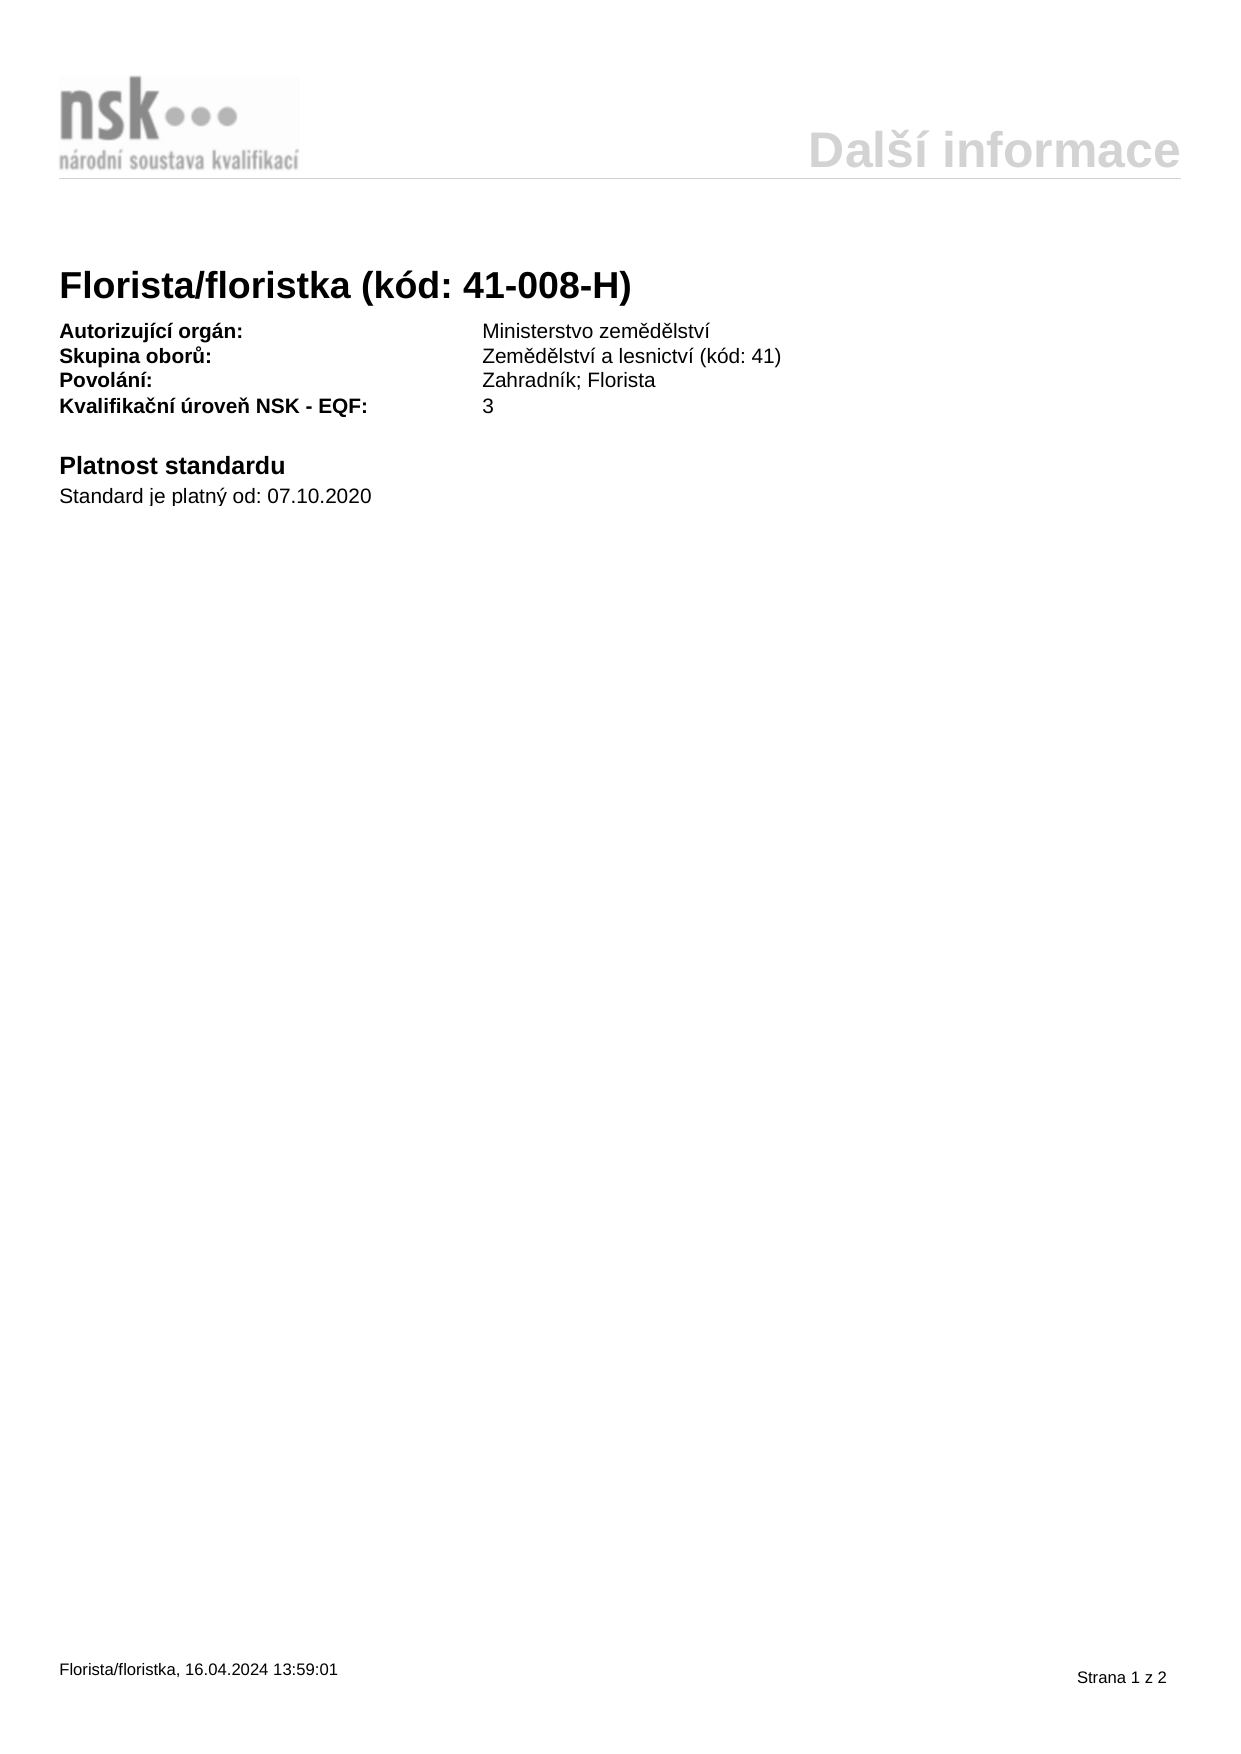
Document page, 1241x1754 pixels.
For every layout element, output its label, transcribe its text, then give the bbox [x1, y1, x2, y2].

table_cell [59, 806, 119, 1106]
table_cell [627, 196, 861, 224]
table_cell Autorizující orgán: [59, 319, 482, 343]
table_cell [1167, 806, 1181, 1106]
table_cell [861, 307, 1167, 319]
table_cell [482, 307, 619, 319]
table_cell [119, 418, 482, 447]
table_cell [119, 806, 482, 1106]
table_cell [619, 307, 627, 319]
table_cell [619, 172, 627, 178]
table_cell [861, 806, 1167, 1106]
table_cell [482, 806, 619, 1106]
table_cell Standard je platný od: 07.10.2020 [59, 484, 1181, 506]
table_cell [627, 506, 861, 806]
table_cell [619, 196, 627, 224]
table_cell [482, 1384, 619, 1659]
table_cell [861, 418, 1167, 447]
table_cell [1167, 307, 1181, 319]
table_cell [59, 506, 119, 806]
table_cell [627, 1384, 861, 1659]
table_cell [1167, 1106, 1181, 1383]
table_header Další informace [627, 59, 1181, 178]
table_cell Zahradník; Florista [482, 368, 1181, 393]
table_cell [1167, 1660, 1181, 1696]
table_cell [619, 506, 627, 806]
table_cell [59, 418, 119, 447]
picture [58, 59, 620, 172]
table_cell Platnost standardu [59, 448, 1181, 483]
table_cell [627, 1106, 861, 1383]
table_cell [861, 196, 1167, 224]
table_cell [482, 418, 619, 447]
table_cell [482, 172, 619, 178]
table_cell [1167, 196, 1181, 224]
table_cell [1167, 418, 1181, 447]
table_cell [119, 506, 482, 806]
table_cell Kvalifikační úroveň NSK - EQF: [59, 394, 482, 417]
table_cell [619, 418, 627, 447]
table_cell [1167, 506, 1181, 806]
table_cell [482, 506, 619, 806]
table_cell Ministerstvo zemědělství [482, 319, 1181, 344]
table_cell [627, 307, 861, 319]
table_cell [861, 1384, 1167, 1659]
table_cell [59, 196, 119, 224]
table_cell [627, 806, 861, 1106]
table_cell [619, 1384, 627, 1659]
table_cell Florista/floristka (kód: 41-008-H) [59, 224, 1181, 307]
table_cell [119, 196, 482, 224]
table_cell Strana 1 z 2 [861, 1660, 1167, 1696]
table_cell [1167, 1384, 1181, 1659]
table_cell Povolání: [59, 368, 482, 392]
table_cell Florista/floristka, 16.04.2024 13:59:01 [59, 1660, 861, 1696]
table_cell [59, 307, 119, 319]
table_cell [119, 1106, 482, 1383]
table_cell 3 [482, 394, 1181, 417]
table_cell [59, 1384, 119, 1659]
table_cell [59, 179, 1181, 196]
table_cell [619, 1106, 627, 1383]
table_header [620, 59, 627, 172]
table_cell [861, 506, 1167, 806]
table_cell [59, 1106, 119, 1383]
table_cell [119, 307, 482, 319]
table_cell [482, 196, 619, 224]
table_cell Zemědělství a lesnictví (kód: 41) [482, 344, 1181, 368]
table_cell [619, 806, 627, 1106]
table_cell Skupina oborů: [59, 344, 482, 368]
table_cell [627, 418, 861, 447]
table_cell [482, 1106, 619, 1383]
table_cell [861, 1106, 1167, 1383]
table_cell [59, 172, 119, 178]
table_cell [119, 172, 482, 178]
table_cell [119, 1384, 482, 1659]
